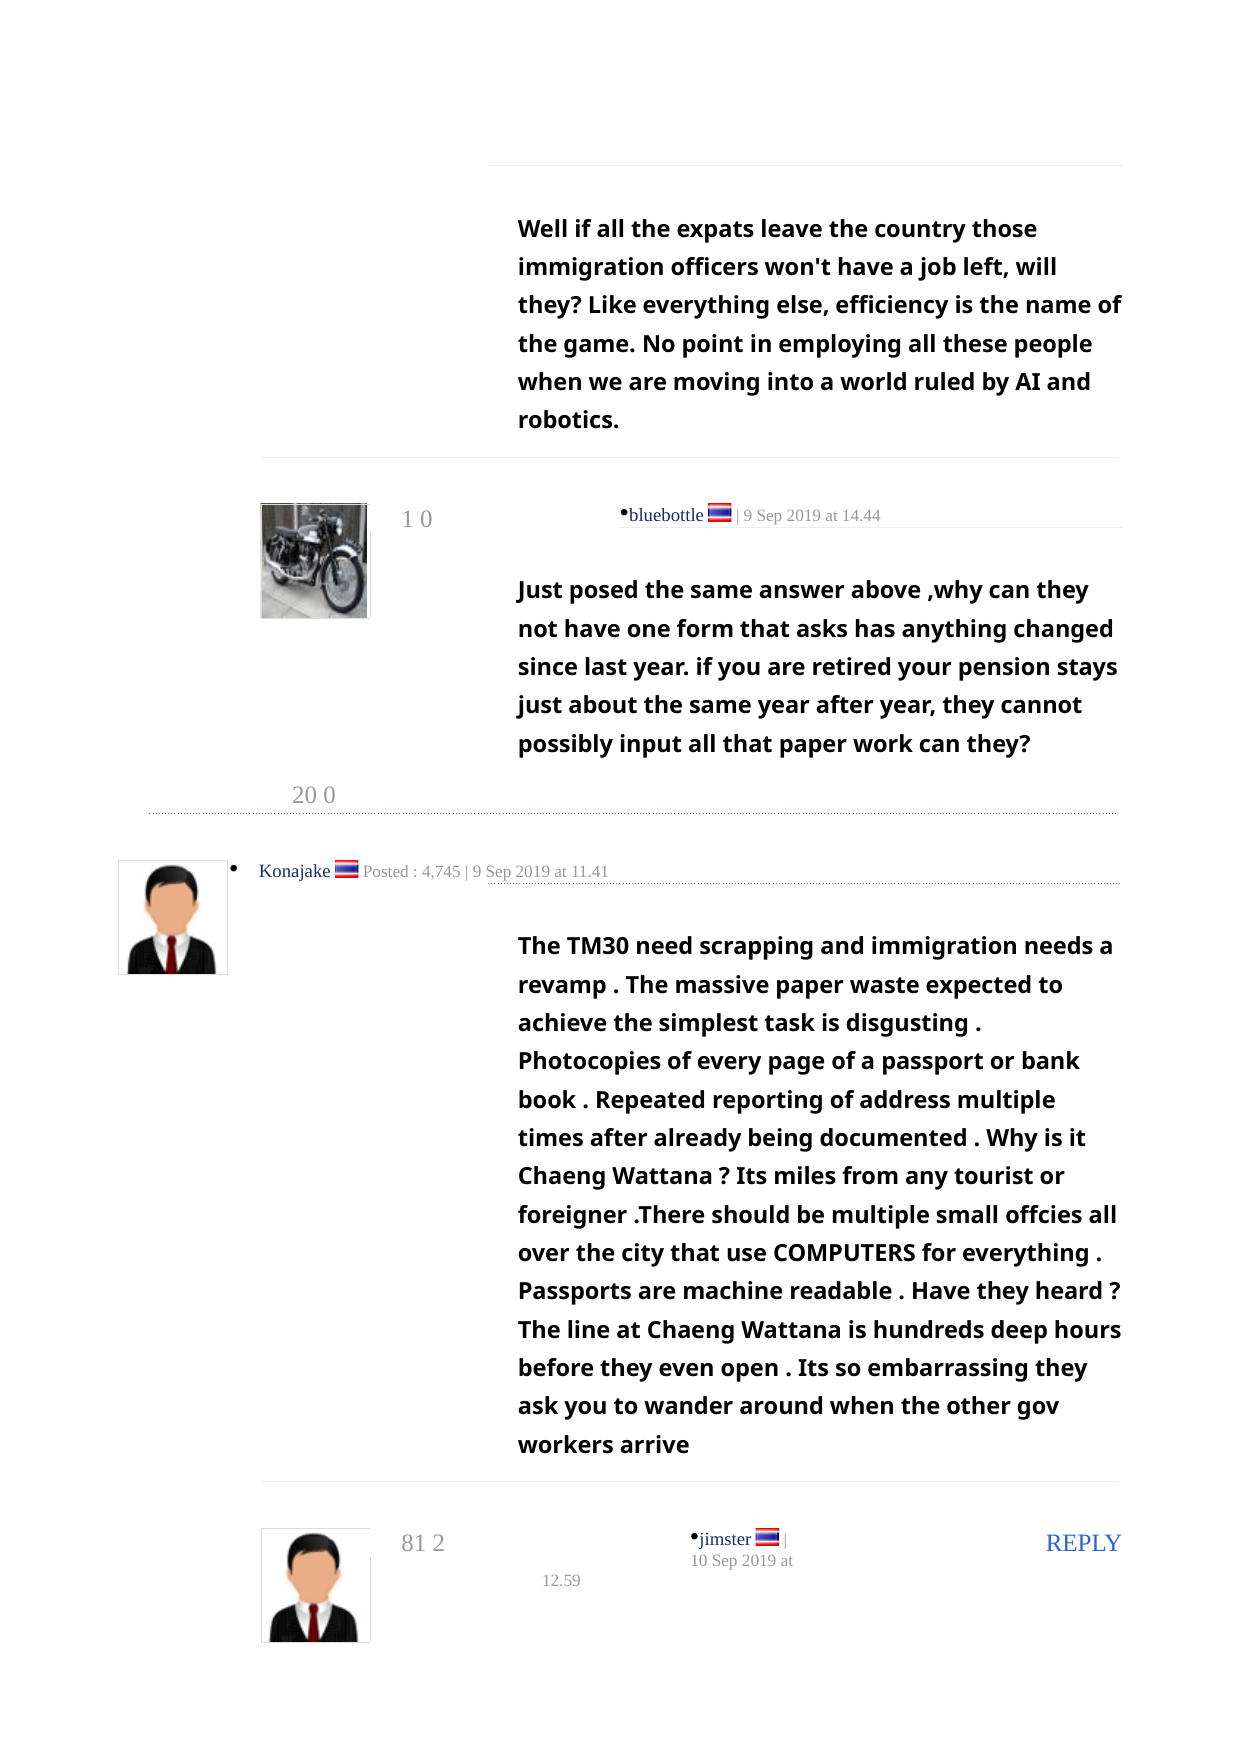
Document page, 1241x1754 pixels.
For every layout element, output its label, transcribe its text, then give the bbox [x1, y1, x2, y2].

picture [262, 505, 367, 618]
picture [708, 503, 732, 522]
picture [262, 1529, 367, 1642]
list 20 0 [292, 780, 499, 808]
picture [119, 861, 225, 974]
list jimster | 10 Sep 2019 at 12.59 [261, 1482, 1117, 1642]
subtitle Well if all the expats leave the country those immigration officers won't have a job left, will they? Like everything else, efficiency is the name of the game. No point in employing all these people when we are moving into a world ruled by AI and robotics. [488, 166, 1122, 436]
picture [335, 860, 359, 878]
list bluebottle | 9 Sep 2019 at 14.44 [261, 458, 1117, 618]
list 1 0 [401, 504, 609, 532]
list 81 2 [401, 1528, 679, 1557]
subtitle The TM30 need scrapping and immigration needs a revamp . The massive paper waste expected to achieve the simplest task is disgusting . Photocopies of every page of a passport or bank book . Repeated reporting of address multiple times after already being documented . Why is it Chaeng Wattana ? Its miles from any tourist or foreigner .There should be multiple small offcies all over the city that use COMPUTERS for everything . Passports are machine readable . Have they heard ? The line at Chaeng Wattana is hundreds deep hours before they even open . Its so embarrassing they ask you to wander around when the other gov workers arrive [488, 883, 1122, 1460]
subtitle Just posed the same answer above ,why can they not have one form that asks has anything changed since last year. if you are retired your pension stays just about the same year after year, they cannot possibly input all that paper work can they? [488, 528, 1122, 759]
list Konajake Posted : 4,745 | 9 Sep 2019 at 11.41 [149, 813, 1117, 883]
picture [755, 1528, 779, 1546]
list REPLY [802, 1528, 1122, 1557]
